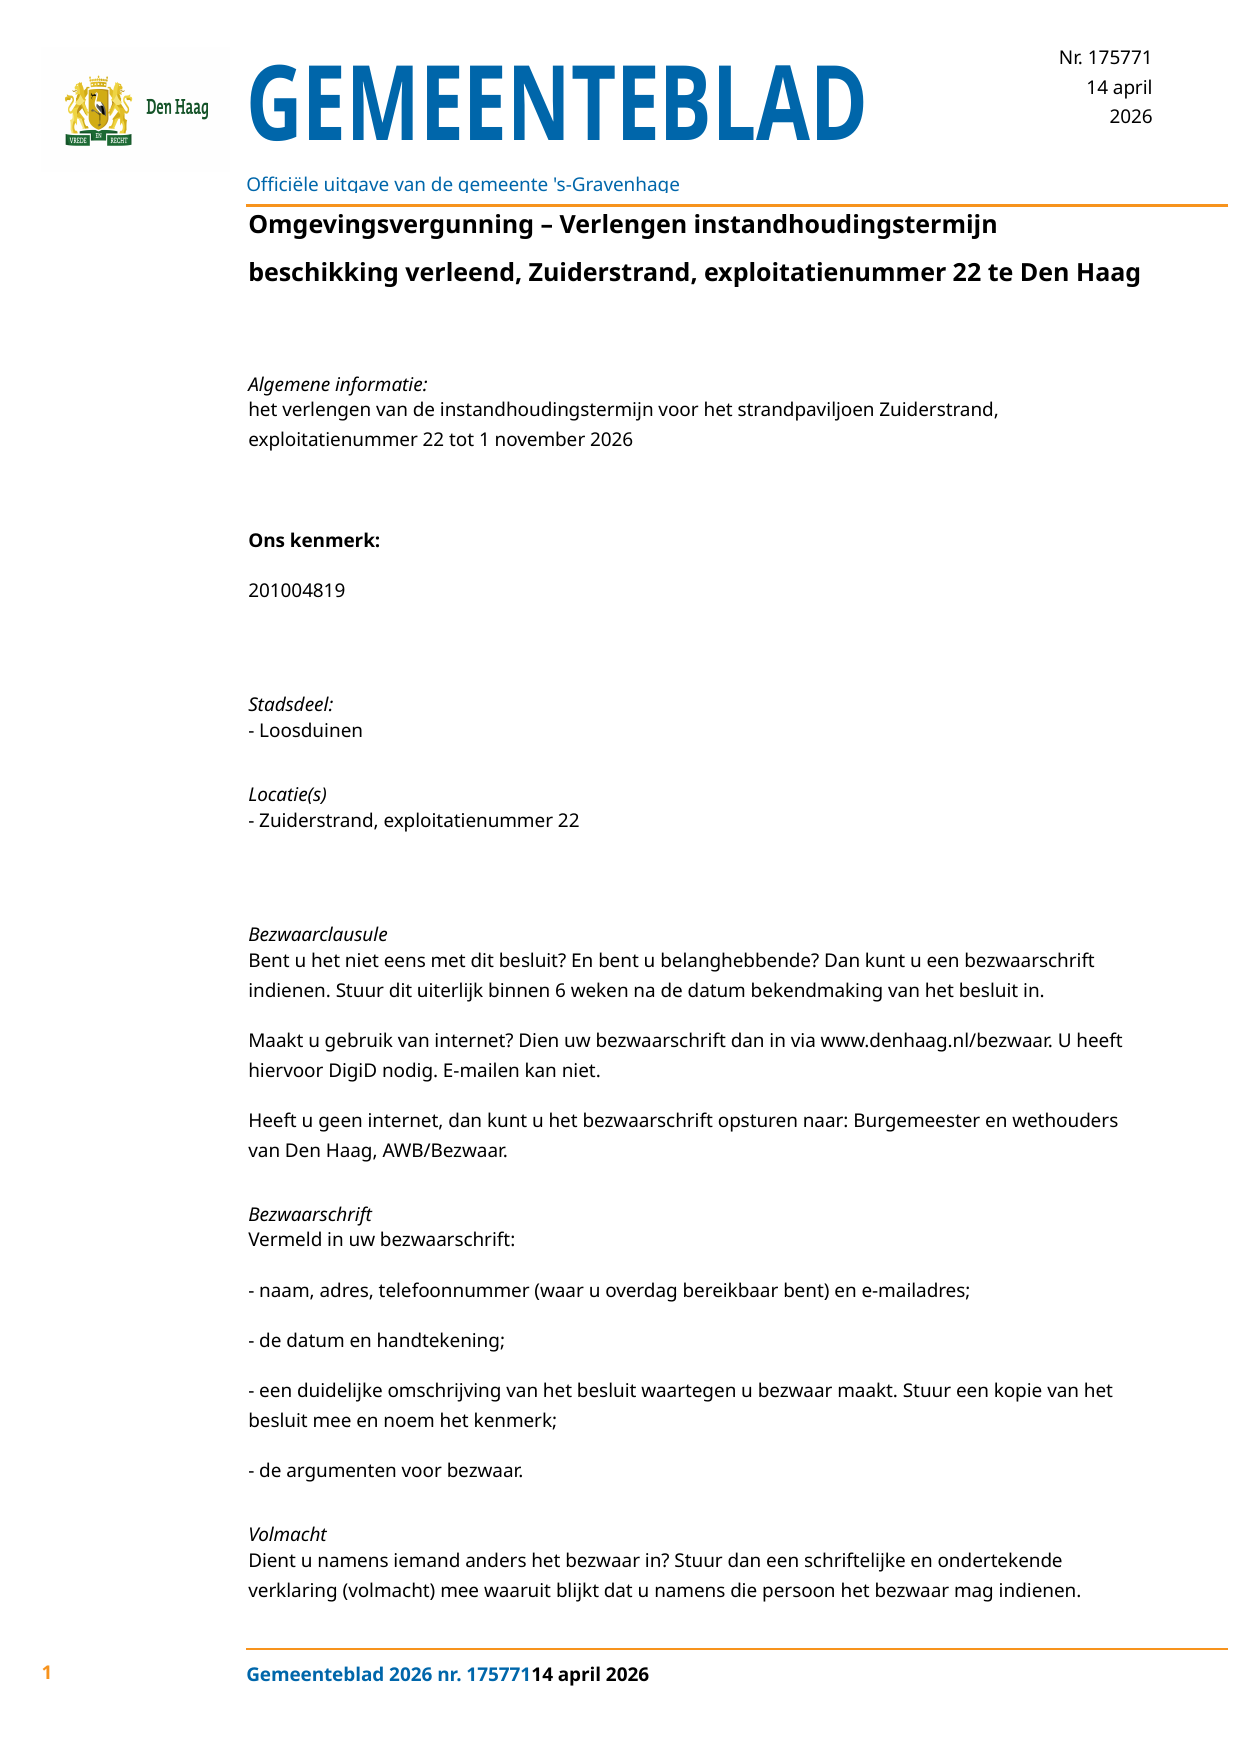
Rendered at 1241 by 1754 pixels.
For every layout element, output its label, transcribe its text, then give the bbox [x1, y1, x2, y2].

text - Loosduinen [248, 717, 1152, 743]
text - de argumenten voor bezwaar. [248, 1458, 1152, 1483]
text Vermeld in uw bezwaarschrift: [248, 1226, 1152, 1252]
text Dient u namens iemand anders het bezwaar in? Stuur dan een schriftelijke en ondertekende verklaring (volmacht) mee waaruit blijkt dat u namens die persoon het bezwaar mag indienen. [248, 1547, 1152, 1603]
text - Zuiderstrand, exploitatienummer 22 [248, 807, 1152, 833]
text Volmacht [248, 1522, 1152, 1547]
text Bezwaarclausule [248, 921, 1152, 947]
text Stadsdeel: [248, 692, 1152, 717]
text Heeft u geen internet, dan kunt u het bezwaarschrift opsturen naar: Burgemeester en wethouders van Den Haag, AWB/Bezwaar. [248, 1107, 1152, 1162]
text Omgevingsvergunning – Verlengen instandhoudingstermijn beschikking verleend, Zuiderstrand, exploitatienummer 22 te Den Haag [248, 207, 1152, 288]
text Bezwaarschrift [248, 1201, 1152, 1226]
text Bent u het niet eens met dit besluit? En bent u belanghebbende? Dan kunt u een bezwaarschrift indienen. Stuur dit uiterlijk binnen 6 weken na de datum bekendmaking van het besluit in. [248, 947, 1152, 1002]
text Maakt u gebruik van internet? Dien uw bezwaarschrift dan in via www.denhaag.nl/bezwaar. U heeft hiervoor DigiD nodig. E-mailen kan niet. [248, 1027, 1152, 1082]
picture [41, 47, 231, 172]
text - de datum en handtekening; [248, 1327, 1152, 1353]
text - een duidelijke omschrijving van het besluit waartegen u bezwaar maakt. Stuur een kopie van het besluit mee en noem het kenmerk; [248, 1378, 1152, 1433]
text 201004819 [248, 577, 1152, 603]
text Locatie(s) [248, 781, 1152, 807]
text Algemene informatie: [248, 371, 1152, 396]
text het verlengen van de instandhoudingstermijn voor het strandpaviljoen Zuiderstrand, exploitatienummer 22 tot 1 november 2026 [248, 396, 1152, 452]
text Ons kenmerk: [248, 527, 1152, 553]
text - naam, adres, telefoonnummer (waar u overdag bereikbaar bent) en e-mailadres; [248, 1277, 1152, 1303]
